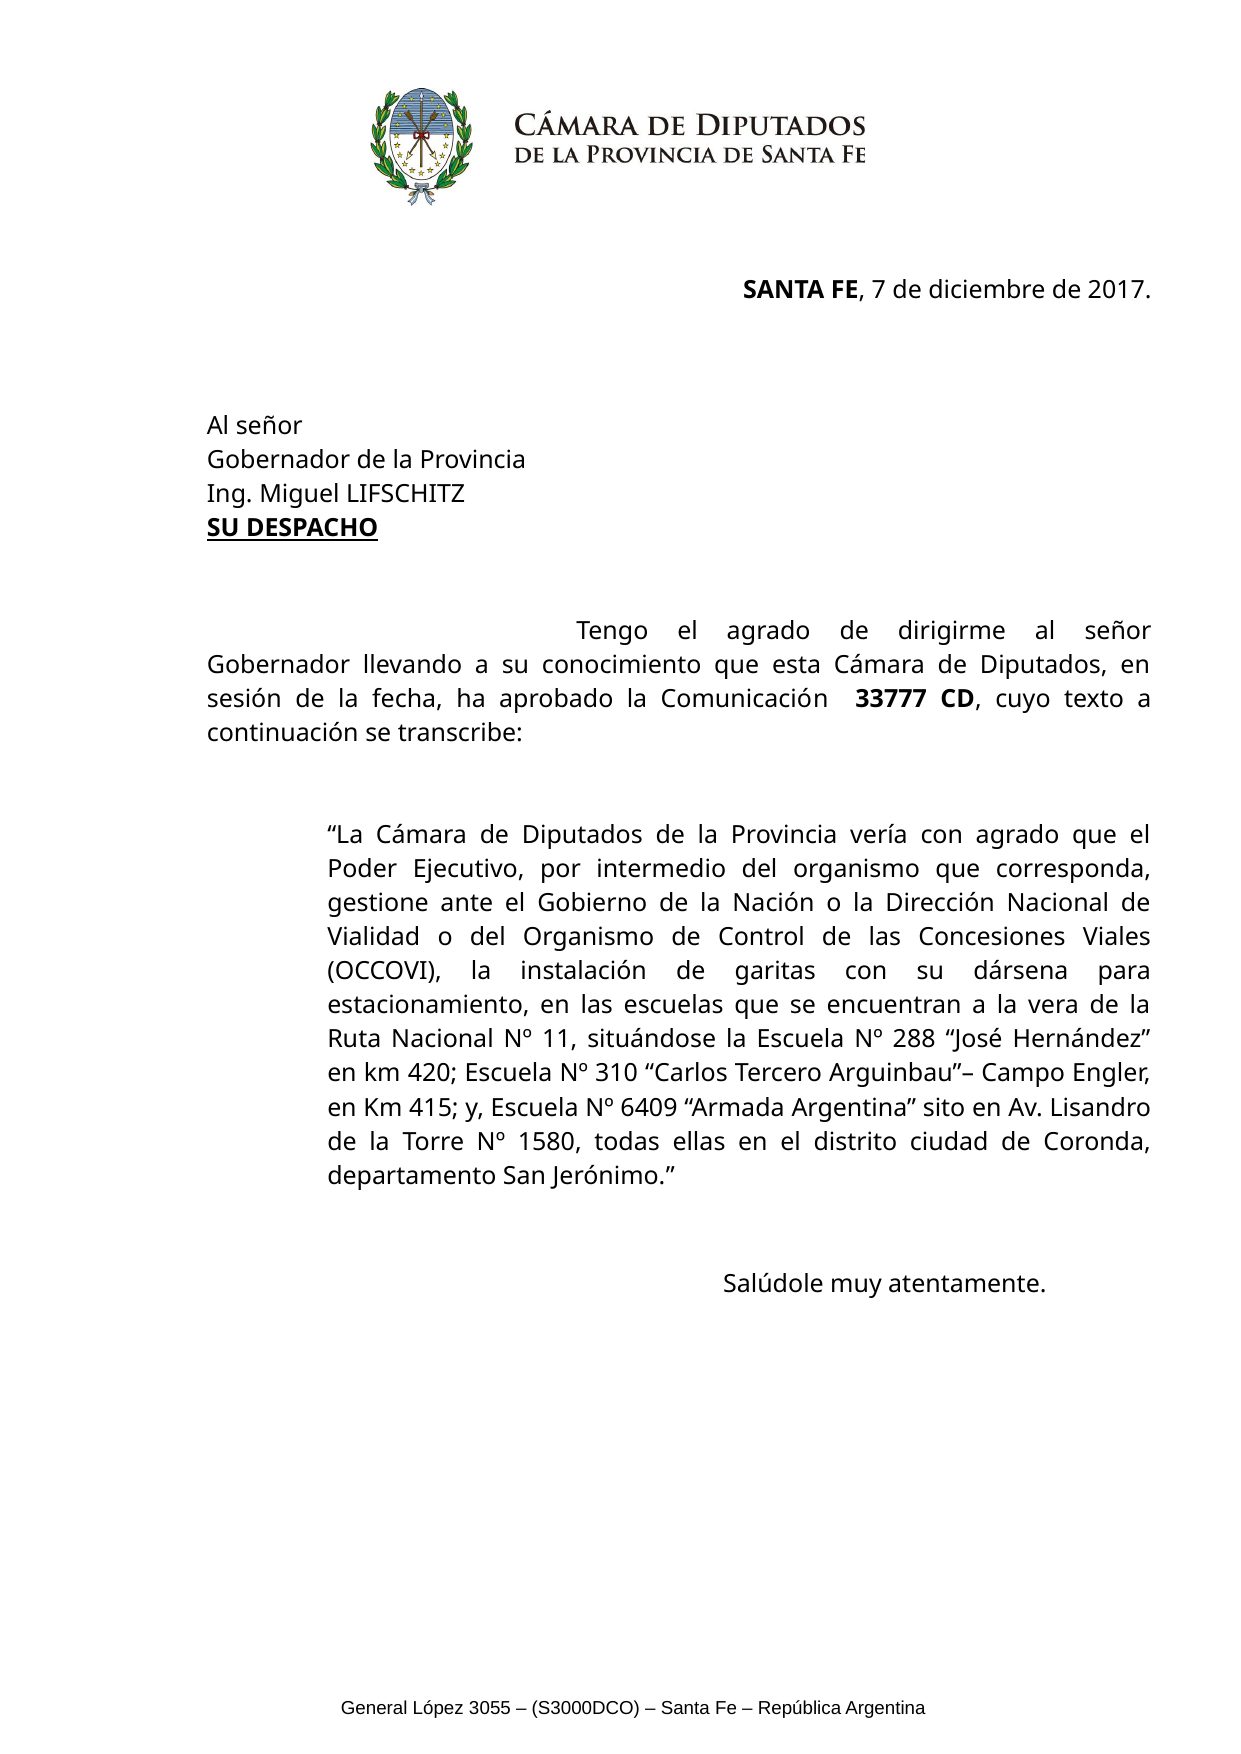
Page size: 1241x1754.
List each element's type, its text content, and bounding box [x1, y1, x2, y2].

text Salúdole muy atentamente. [649, 1265, 1152, 1299]
text SU DESPACHO [207, 510, 1152, 544]
text “La Cámara de Diputados de la Provincia vería con agrado que el Poder Ejecutivo, por intermedio del organismo que corresponda, gestione ante el Gobierno de la Nación o la Dirección Nacional de Vialidad o del Organismo de Control de las Concesiones Viales (OCCOVI), la instalación de garitas con su dársena para estacionamiento, en las escuelas que se encuentran a la vera de la Ruta Nacional Nº 11, situándose la Escuela Nº 288 “José Hernández” en km 420; Escuela Nº 310 “Carlos Tercero Arguinbau”– Campo Engler, en Km 415; y, Escuela Nº 6409 “Armada Argentina” sito en Av. Lisandro de la Torre Nº 1580, todas ellas en el distrito ciudad de Coronda, departamento San Jerónimo.” [327, 817, 1152, 1191]
text Ing. Miguel LIFSCHITZ [207, 476, 1152, 510]
text Al señor [207, 408, 1152, 442]
text Gobernador de la Provincia [207, 442, 1152, 476]
text SANTA FE, 7 de diciembre de 2017. [207, 272, 1152, 306]
text Tengo el agrado de dirigirme al señor Gobernador llevando a su conocimiento que esta Cámara de Diputados, en sesión de la fecha, ha aprobado la Comunicación 33777 CD, cuyo texto a continuación se transcribe: [207, 612, 1152, 748]
picture [370, 88, 866, 210]
